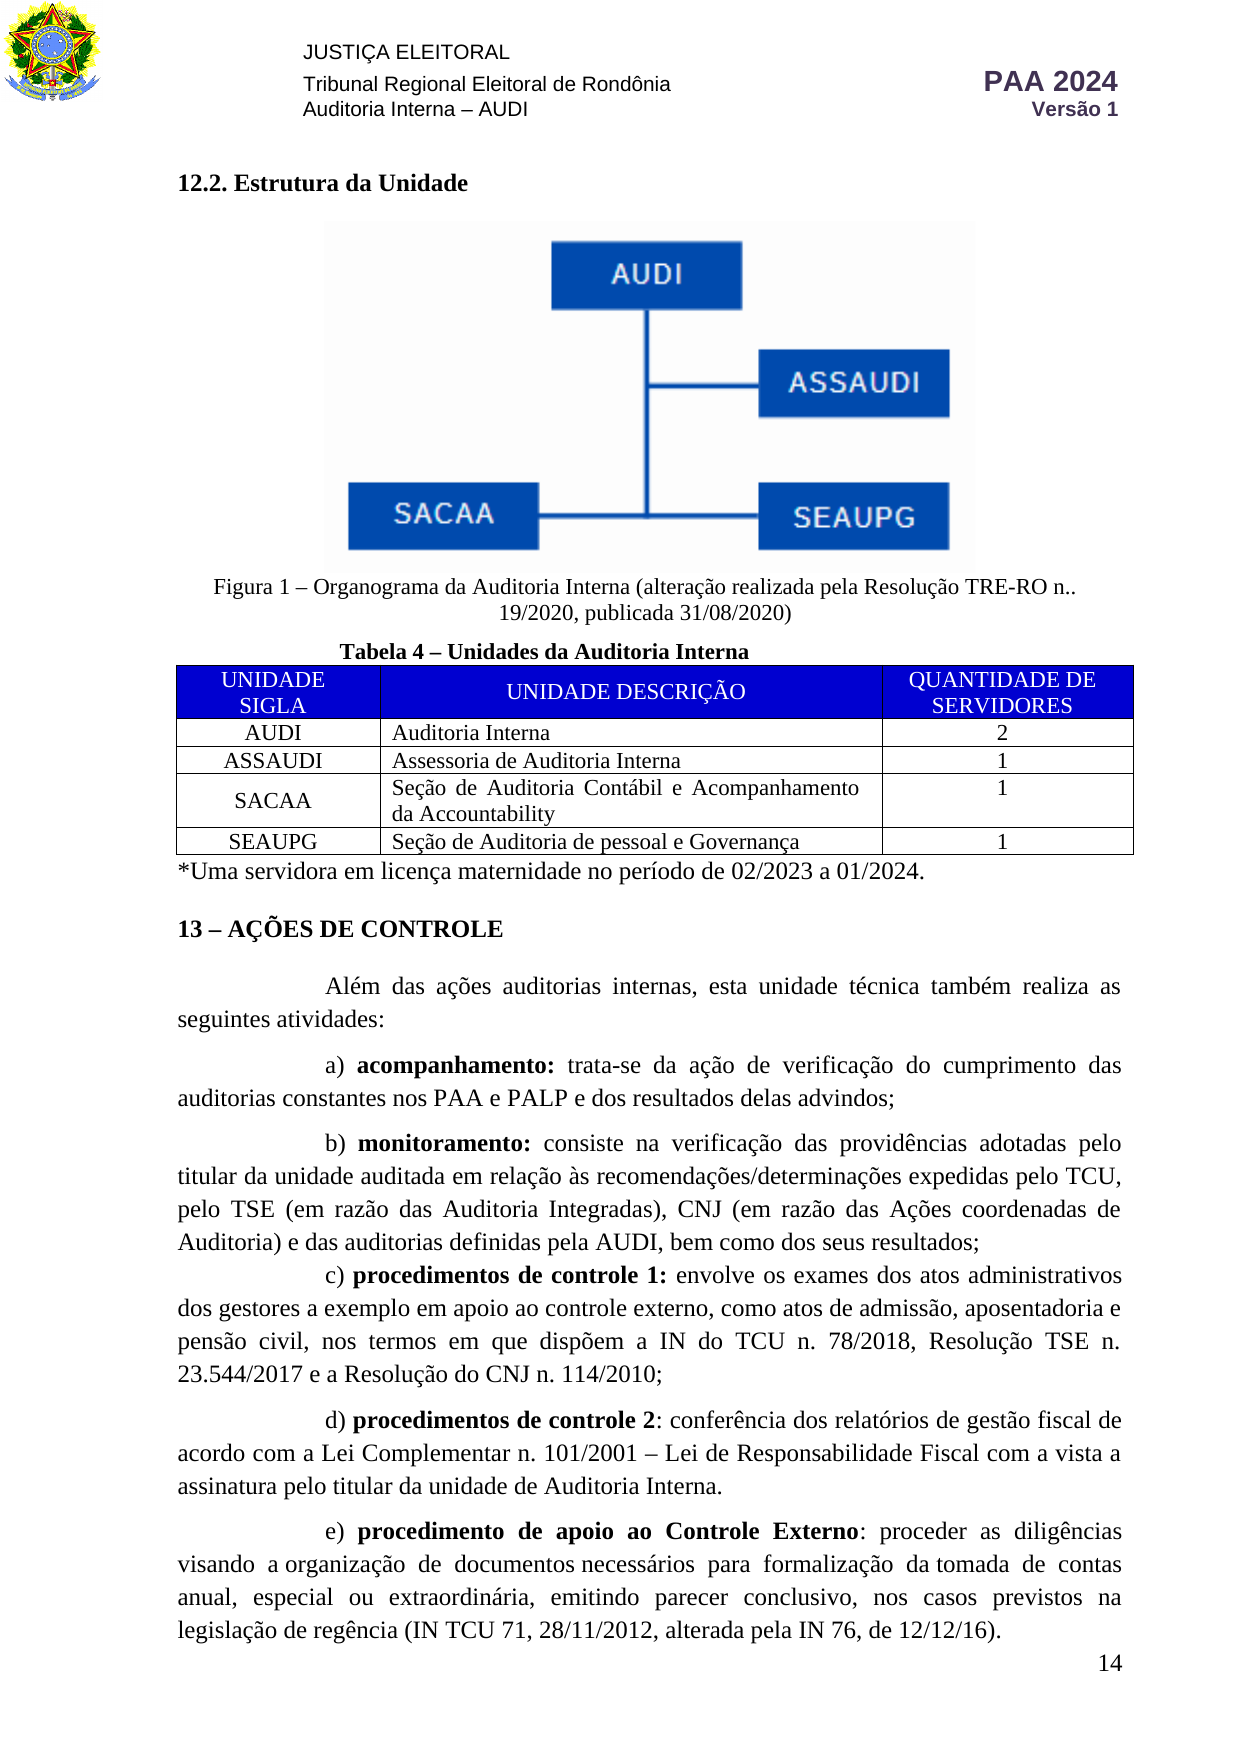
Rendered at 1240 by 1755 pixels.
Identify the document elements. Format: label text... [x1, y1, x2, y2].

text *Uma servidora em licença maternidade no período de 02/2023 a 01/2024. [177, 856, 1122, 884]
text b) monitoramento: consiste na verificação das providências adotadas pelo titular da unidade auditada em relação às recomendações/determinações expedidas pelo TCU, pelo TSE (em razão das Auditoria Integradas), CNJ (em razão das Ações coordenadas de Auditoria) e das auditorias definidas pela AUDI, bem como dos seus resultados; [177, 1128, 1122, 1256]
table_header UNIDADE SIGLA [177, 666, 380, 718]
subtitle 13 – AÇÕES DE CONTROLE [177, 914, 1122, 942]
table_cell SACAA [177, 774, 380, 827]
table_cell Seção de Auditoria de pessoal e Governança [381, 828, 882, 854]
table_cell Auditoria Interna [381, 719, 882, 746]
table_cell 1 [883, 747, 1133, 773]
text c) procedimentos de controle 1: envolve os exames dos atos administrativos dos gestores a exemplo em apoio ao controle externo, como atos de admissão, aposentadoria e pensão civil, nos termos em que dispõem a IN do TCU n. 78/2018, Resolução TSE n. 23.544/2017 e a Resolução do CNJ n. 114/2010; [177, 1260, 1122, 1388]
table_cell SEAUPG [177, 828, 380, 854]
text Figura 1 – Organograma da Auditoria Interna (alteração realizada pela Resolução TRE-RO n.. 19/2020, publicada 31/08/2020) [177, 573, 1113, 626]
text Tabela 4 – Unidades da Auditoria Interna [192, 638, 1111, 664]
subtitle 12.2. Estrutura da Unidade [177, 168, 1122, 196]
table_cell ASSAUDI [177, 747, 380, 773]
text e) procedimento de apoio ao Controle Externo: proceder as diligências visando a organização de documentos necessários para formalização da tomada de contas anual, especial ou extraordinária, emitindo parecer conclusivo, nos casos previstos na legislação de regência (IN TCU 71, 28/11/2012, alterada pela IN 76, de 12/12/16). [177, 1516, 1122, 1644]
table_header QUANTIDADE DE SERVIDORES [883, 666, 1133, 718]
table_cell 1 [883, 774, 1133, 827]
table_cell 2 [883, 719, 1133, 746]
table_cell 1 [883, 828, 1133, 854]
table_header UNIDADE DESCRIÇÃO [381, 666, 882, 718]
text Além das ações auditorias internas, esta unidade técnica também realiza as seguintes atividades: [177, 971, 1122, 1033]
table_cell Assessoria de Auditoria Interna [381, 747, 882, 773]
text a) acompanhamento: trata-se da ação de verificação do cumprimento das auditorias constantes nos PAA e PALP e dos resultados delas advindos; [177, 1050, 1122, 1111]
table_cell Seção de Auditoria Contábil e Acompanhamento da Accountability [381, 774, 882, 827]
text d) procedimentos de controle 2: conferência dos relatórios de gestão fiscal de acordo com a Lei Complementar n. 101/2001 – Lei de Responsabilidade Fiscal com a vista a assinatura pelo titular da unidade de Auditoria Interna. [177, 1405, 1122, 1500]
table_cell AUDI [177, 719, 380, 746]
